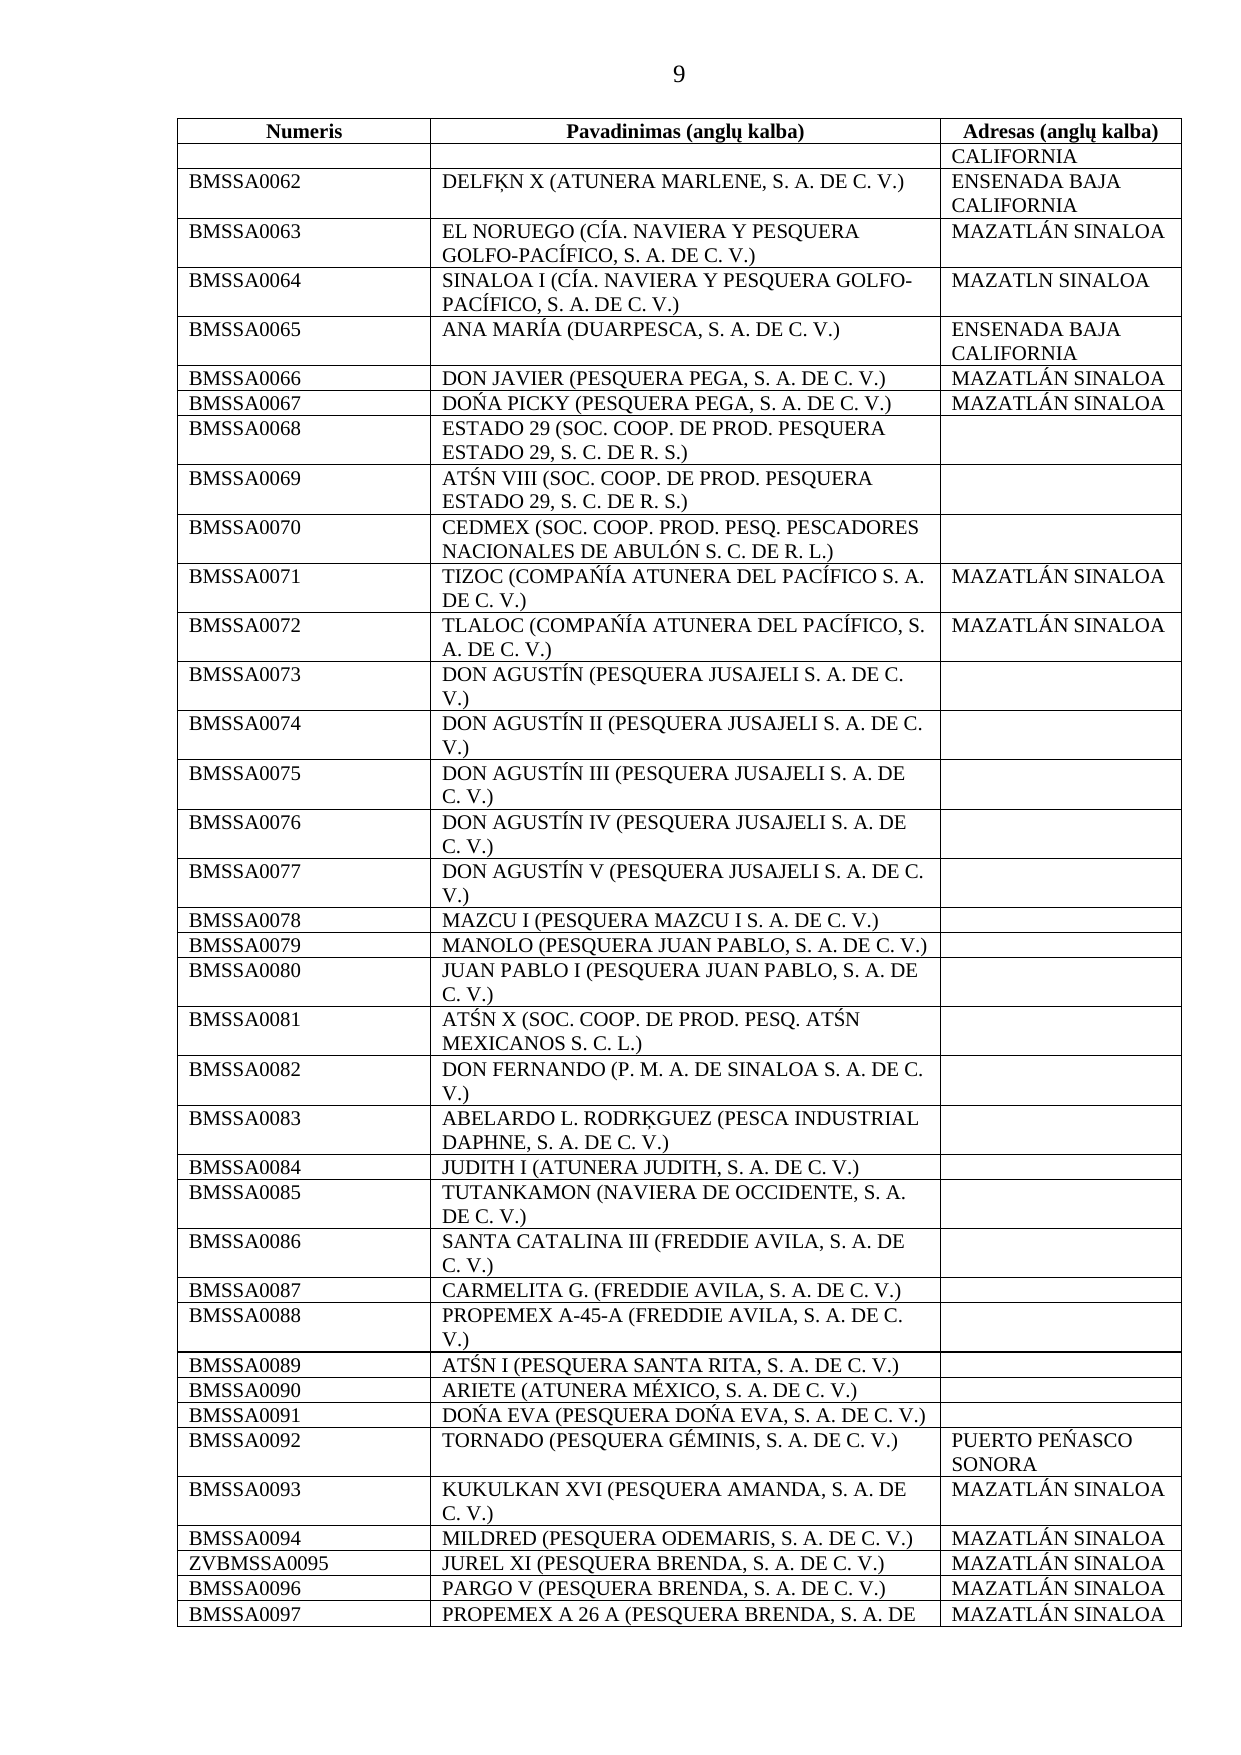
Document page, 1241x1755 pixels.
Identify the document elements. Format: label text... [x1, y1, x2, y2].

table_cell ENSENADA BAJA CALIFORNIA [941, 169, 1181, 217]
table_cell BMSSA0078 [178, 908, 430, 932]
table_cell BMSSA0097 [178, 1601, 430, 1626]
table_cell [941, 958, 1181, 1006]
table_cell BMSSA0096 [178, 1576, 430, 1600]
table_cell BMSSA0063 [178, 219, 430, 267]
table_header Adresas (anglų kalba) [941, 119, 1181, 143]
table_cell BMSSA0077 [178, 859, 430, 907]
table_cell Tizoc (CompańÍa Atunera del PacÍfico S. A. de C. V.) [431, 564, 940, 612]
table_cell Estado 29 (Soc. Coop. De Prod. Pesquera Estado 29, S. C. de R. S.) [431, 416, 940, 464]
table_cell [941, 1278, 1181, 1302]
table_cell BMSSA0082 [178, 1056, 430, 1104]
table_cell BMSSA0094 [178, 1526, 430, 1550]
table_cell MAZATLÁN SINALOA [941, 1551, 1181, 1575]
table_cell [941, 1180, 1181, 1228]
table_cell Ana MarÍa (Duarpesca, S. A. de C. V.) [431, 317, 940, 365]
table_cell MAZATLÁN SINALOA [941, 613, 1181, 661]
table_cell [941, 933, 1181, 957]
table_cell CALIFORNIA [941, 144, 1181, 168]
table_cell BMSSA0075 [178, 760, 430, 808]
table_cell Tornado (Pesquera Géminis, S. A. de C. V.) [431, 1428, 940, 1476]
table_cell PUERTO PEŃASCO SONORA [941, 1428, 1181, 1476]
table_cell Dońa Picky (Pesquera Pega, S. A. de C. V.) [431, 391, 940, 415]
table_cell Mildred (Pesquera Odemaris, S. A. de C. V.) [431, 1526, 940, 1550]
table_cell MAZATLÁN SINALOA [941, 1601, 1181, 1626]
table_cell BMSSA0085 [178, 1180, 430, 1228]
table_cell MAZATLÁN SINALOA [941, 391, 1181, 415]
table_cell Don AgustÍn V (Pesquera Jusajeli S. A. de C. V.) [431, 859, 940, 907]
table_cell BMSSA0070 [178, 515, 430, 563]
table_cell Kukulkan XVI (Pesquera Amanda, S. A. de C. V.) [431, 1477, 940, 1525]
table_cell Propemex A 26 A (Pesquera Brenda, S. A. de [431, 1601, 940, 1626]
table_cell Don AgustÍn IV (Pesquera Jusajeli S. A. de C. V.) [431, 810, 940, 858]
table_cell BMSSA0091 [178, 1403, 430, 1427]
table_cell BMSSA0084 [178, 1155, 430, 1179]
table_cell MAZATLÁN SINALOA [941, 1477, 1181, 1525]
table_cell [941, 1303, 1181, 1351]
table_cell BMSSA0090 [178, 1378, 430, 1402]
table_cell Atśn I (Pesquera Santa Rita, S. A. de C. V.) [431, 1353, 940, 1377]
table_cell Delfķn X (Atunera Marlene, S. A. de C. V.) [431, 169, 940, 217]
table_cell BMSSA0067 [178, 391, 430, 415]
table_cell [178, 144, 430, 168]
table_cell MAZATLN SINALOA [941, 268, 1181, 316]
table_cell BMSSA0071 [178, 564, 430, 612]
table_cell BMSSA0064 [178, 268, 430, 316]
table_cell [941, 859, 1181, 907]
table_cell MAZATLÁN SINALOA [941, 1526, 1181, 1550]
table_cell Tlaloc (CompańÍa Atunera del PacÍfico, S. A. de C. V.) [431, 613, 940, 661]
table_cell Carmelita G. (Freddie Avila, S. A. de C. V.) [431, 1278, 940, 1302]
table_cell MAZATLÁN SINALOA [941, 1576, 1181, 1600]
table_cell BMSSA0076 [178, 810, 430, 858]
table_cell ENSENADA BAJA CALIFORNIA [941, 317, 1181, 365]
table_cell Don AgustÍn III (Pesquera Jusajeli S. A. de C. V.) [431, 760, 940, 808]
table_cell BMSSA0093 [178, 1477, 430, 1525]
table_cell Don AgustÍn (Pesquera Jusajeli S. A. de C. V.) [431, 662, 940, 710]
table_cell [941, 1353, 1181, 1377]
table_cell Propemex A-45-A (Freddie Avila, S. A. de C. V.) [431, 1303, 940, 1351]
table_cell Dońa Eva (Pesquera Dońa Eva, S. A. de C. V.) [431, 1403, 940, 1427]
table_cell Abelardo L. Rodrķguez (Pesca Industrial Daphne, S. A. de C. V.) [431, 1106, 940, 1154]
table_cell Atśn VIII (Soc. Coop. De Prod. Pesquera Estado 29, S. C. de R. S.) [431, 465, 940, 513]
table_cell [941, 662, 1181, 710]
table_cell BMSSA0081 [178, 1007, 430, 1055]
table_header Numeris [178, 119, 430, 143]
table_cell Juan Pablo I (Pesquera Juan Pablo, S. A. de C. V.) [431, 958, 940, 1006]
table_cell BMSSA0062 [178, 169, 430, 217]
table_cell BMSSA0088 [178, 1303, 430, 1351]
table_cell [941, 1106, 1181, 1154]
table_cell Mazcu I (Pesquera Mazcu I S. A. de C. V.) [431, 908, 940, 932]
table_cell BMSSA0092 [178, 1428, 430, 1476]
table_cell [941, 1056, 1181, 1104]
table_cell [941, 515, 1181, 563]
table_cell BMSSA0086 [178, 1229, 430, 1277]
table_cell ZVBMSSA0095 [178, 1551, 430, 1575]
table_cell [941, 465, 1181, 513]
table_cell BMSSA0068 [178, 416, 430, 464]
table_cell [941, 1155, 1181, 1179]
table_cell Don AgustÍn II (Pesquera Jusajeli S. A. de C. V.) [431, 711, 940, 759]
table_cell Don Fernando (P. M. A. de Sinaloa S. A. de C. V.) [431, 1056, 940, 1104]
table_cell [941, 908, 1181, 932]
table_cell Manolo (Pesquera Juan Pablo, S. A. de C. V.) [431, 933, 940, 957]
table_cell [941, 711, 1181, 759]
table_cell Atśn X (Soc. Coop. De Prod. Pesq. Atśn Mexicanos S. C. L.) [431, 1007, 940, 1055]
table_cell [941, 810, 1181, 858]
table_cell BMSSA0083 [178, 1106, 430, 1154]
table_cell MAZATLÁN SINALOA [941, 564, 1181, 612]
table_cell El Noruego (CÍa. Naviera y Pesquera Golfo-PacÍfico, S. A. de C. V.) [431, 219, 940, 267]
table_cell Sinaloa I (CÍa. Naviera y Pesquera Golfo-PacÍfico, S. A. de C. V.) [431, 268, 940, 316]
table_cell [941, 416, 1181, 464]
table_cell MAZATLÁN SINALOA [941, 366, 1181, 390]
table_cell BMSSA0087 [178, 1278, 430, 1302]
table_cell [941, 1007, 1181, 1055]
table_cell Jurel XI (Pesquera Brenda, S. A. de C. V.) [431, 1551, 940, 1575]
table_cell Judith I (Atunera Judith, S. A. de C. V.) [431, 1155, 940, 1179]
table_cell Pargo V (Pesquera Brenda, S. A. de C. V.) [431, 1576, 940, 1600]
table_cell Ariete (Atunera México, S. A. de C. V.) [431, 1378, 940, 1402]
table_cell [941, 1403, 1181, 1427]
table_header Pavadinimas (anglų kalba) [431, 119, 940, 143]
table_cell Don Javier (Pesquera Pega, S. A. de C. V.) [431, 366, 940, 390]
table_cell Cedmex (Soc. Coop. Prod. Pesq. Pescadores Nacionales de Abulón S. C. de R. L.) [431, 515, 940, 563]
table_cell BMSSA0072 [178, 613, 430, 661]
table_cell BMSSA0066 [178, 366, 430, 390]
table_cell BMSSA0065 [178, 317, 430, 365]
table_cell [941, 1229, 1181, 1277]
table_cell MAZATLÁN SINALOA [941, 219, 1181, 267]
table_cell [941, 1378, 1181, 1402]
table_cell Santa Catalina III (Freddie Avila, S. A. de C. V.) [431, 1229, 940, 1277]
table_cell BMSSA0089 [178, 1353, 430, 1377]
table_cell BMSSA0073 [178, 662, 430, 710]
table_cell [941, 760, 1181, 808]
table_cell BMSSA0069 [178, 465, 430, 513]
table_cell [431, 144, 940, 168]
table_cell Tutankamon (Naviera de Occidente, S. A. de C. V.) [431, 1180, 940, 1228]
table_cell BMSSA0080 [178, 958, 430, 1006]
table_cell BMSSA0079 [178, 933, 430, 957]
table_cell BMSSA0074 [178, 711, 430, 759]
